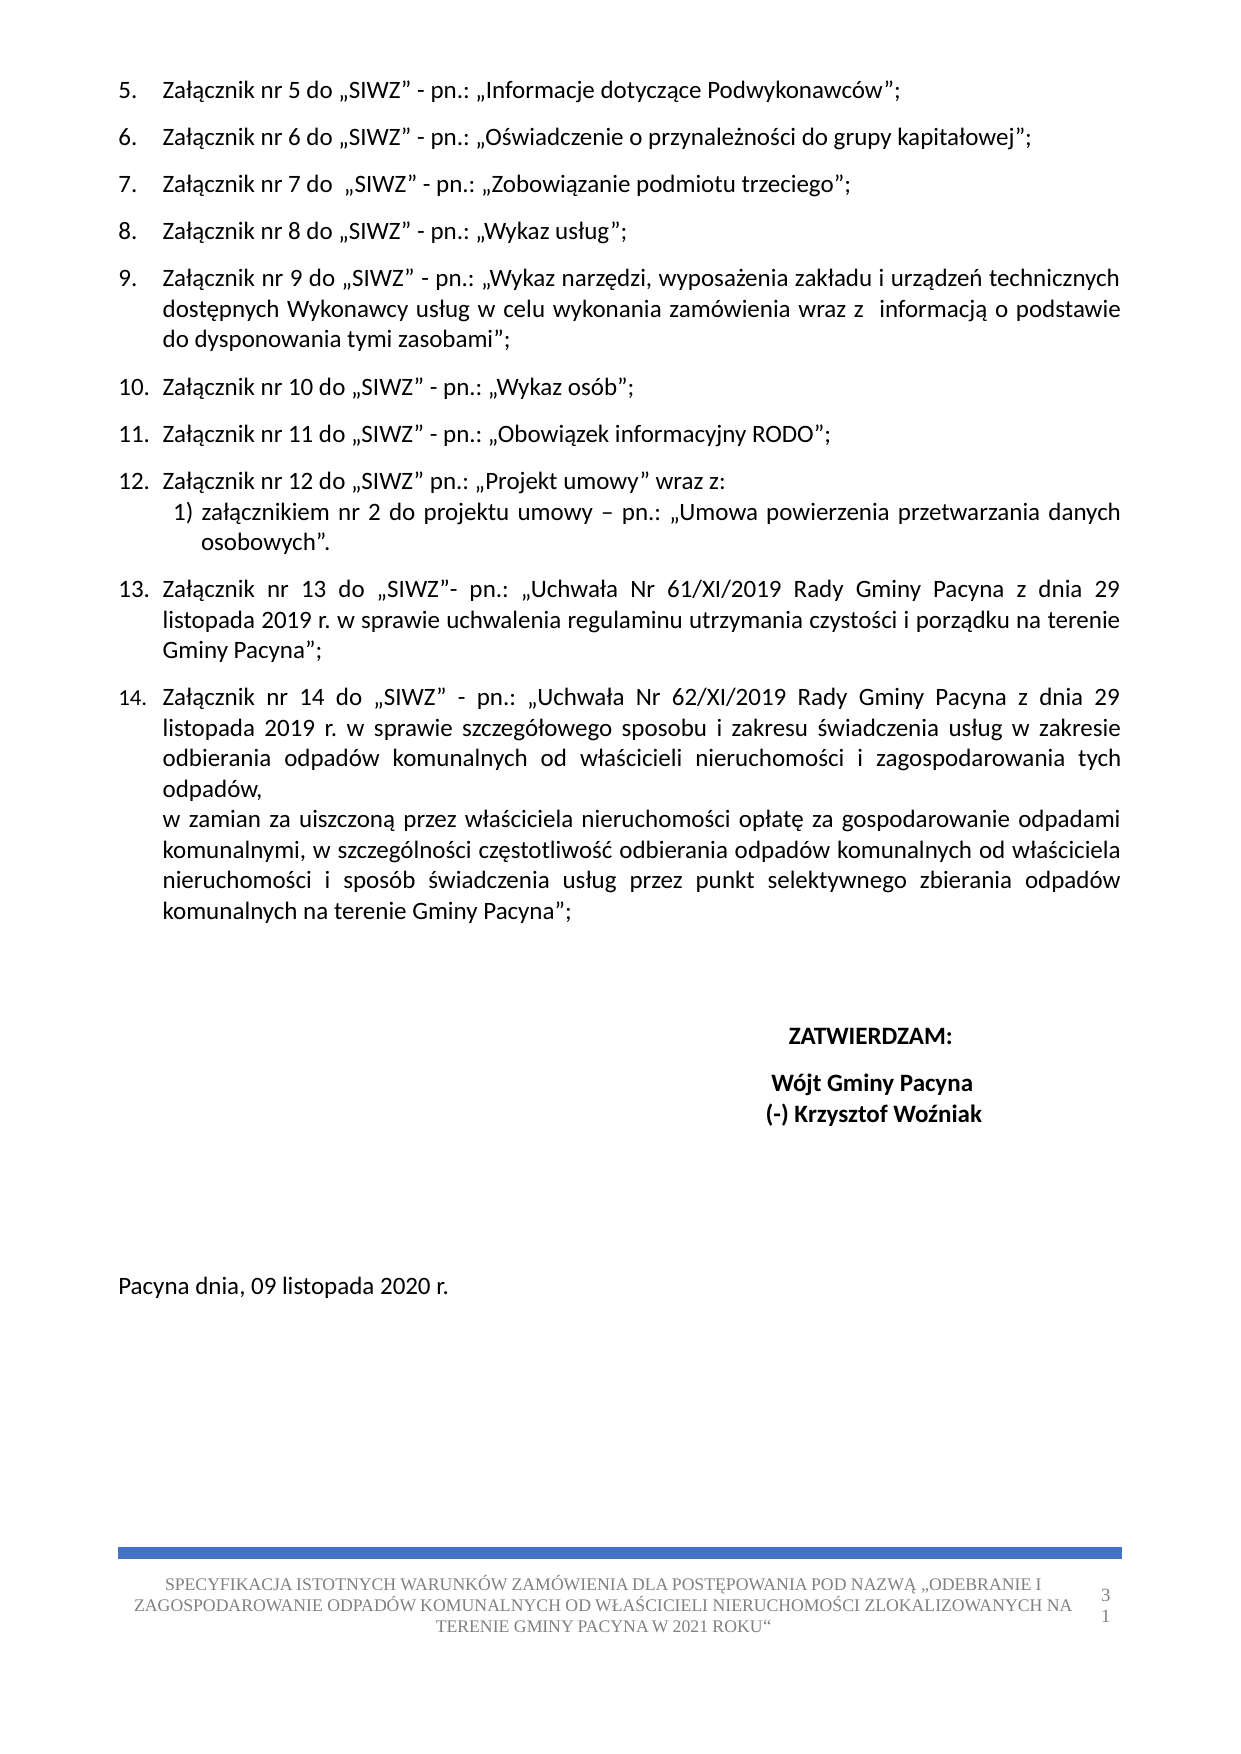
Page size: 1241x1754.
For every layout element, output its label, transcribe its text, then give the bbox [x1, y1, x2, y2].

list Załącznik nr 8 do „SIWZ” - pn.: „Wykaz usług”; [118, 215, 1122, 246]
text Wójt Gminy Pacyna (-) Krzysztof Woźniak [118, 1067, 1122, 1159]
text 1) załącznikiem nr 2 do projektu umowy – pn.: „Umowa powierzenia przetwarzania danych osobowych”. [165, 496, 1122, 557]
text Pacyna dnia, 09 listopada 2020 r. [118, 1270, 1122, 1331]
list Załącznik nr 5 do „SIWZ” - pn.: „Informacje dotyczące Podwykonawców”; [118, 74, 1122, 104]
list Załącznik nr 7 do „SIWZ” - pn.: „Zobowiązanie podmiotu trzeciego”; [118, 168, 1122, 199]
list Załącznik nr 11 do „SIWZ” - pn.: „Obowiązek informacyjny RODO”; [118, 418, 1122, 448]
list Załącznik nr 6 do „SIWZ” - pn.: „Oświadczenie o przynależności do grupy kapitałowej”; [118, 121, 1122, 151]
list Załącznik nr 12 do „SIWZ” pn.: „Projekt umowy” wraz z: [118, 465, 1122, 496]
list Załącznik nr 14 do „SIWZ” - pn.: „Uchwała Nr 62/XI/2019 Rady Gminy Pacyna z dnia 29 listopada 2019 r. w sprawie szczegółowego sposobu i zakresu świadczenia usług w zakresie odbierania odpadów komunalnych od właścicieli nieruchomości i zagospodarowania tych odpadów, w zamian za uiszczoną przez właściciela nieruchomości opłatę za gospodarowanie odpadami komunalnymi, w szczególności częstotliwość odbierania odpadów komunalnych od właściciela nieruchomości i sposób świadczenia usług przez punkt selektywnego zbierania odpadów komunalnych na terenie Gminy Pacyna”; [118, 682, 1122, 926]
list Załącznik nr 13 do „SIWZ”- pn.: „Uchwała Nr 61/XI/2019 Rady Gminy Pacyna z dnia 29 listopada 2019 r. w sprawie uchwalenia regulaminu utrzymania czystości i porządku na terenie Gminy Pacyna”; [118, 573, 1122, 665]
list Załącznik nr 10 do „SIWZ” - pn.: „Wykaz osób”; [118, 371, 1122, 401]
list Załącznik nr 9 do „SIWZ” - pn.: „Wykaz narzędzi, wyposażenia zakładu i urządzeń technicznych dostępnych Wykonawcy usług w celu wykonania zamówienia wraz z informacją o podstawie do dysponowania tymi zasobami”; [118, 262, 1122, 354]
text ZATWIERDZAM: [118, 1020, 1122, 1051]
